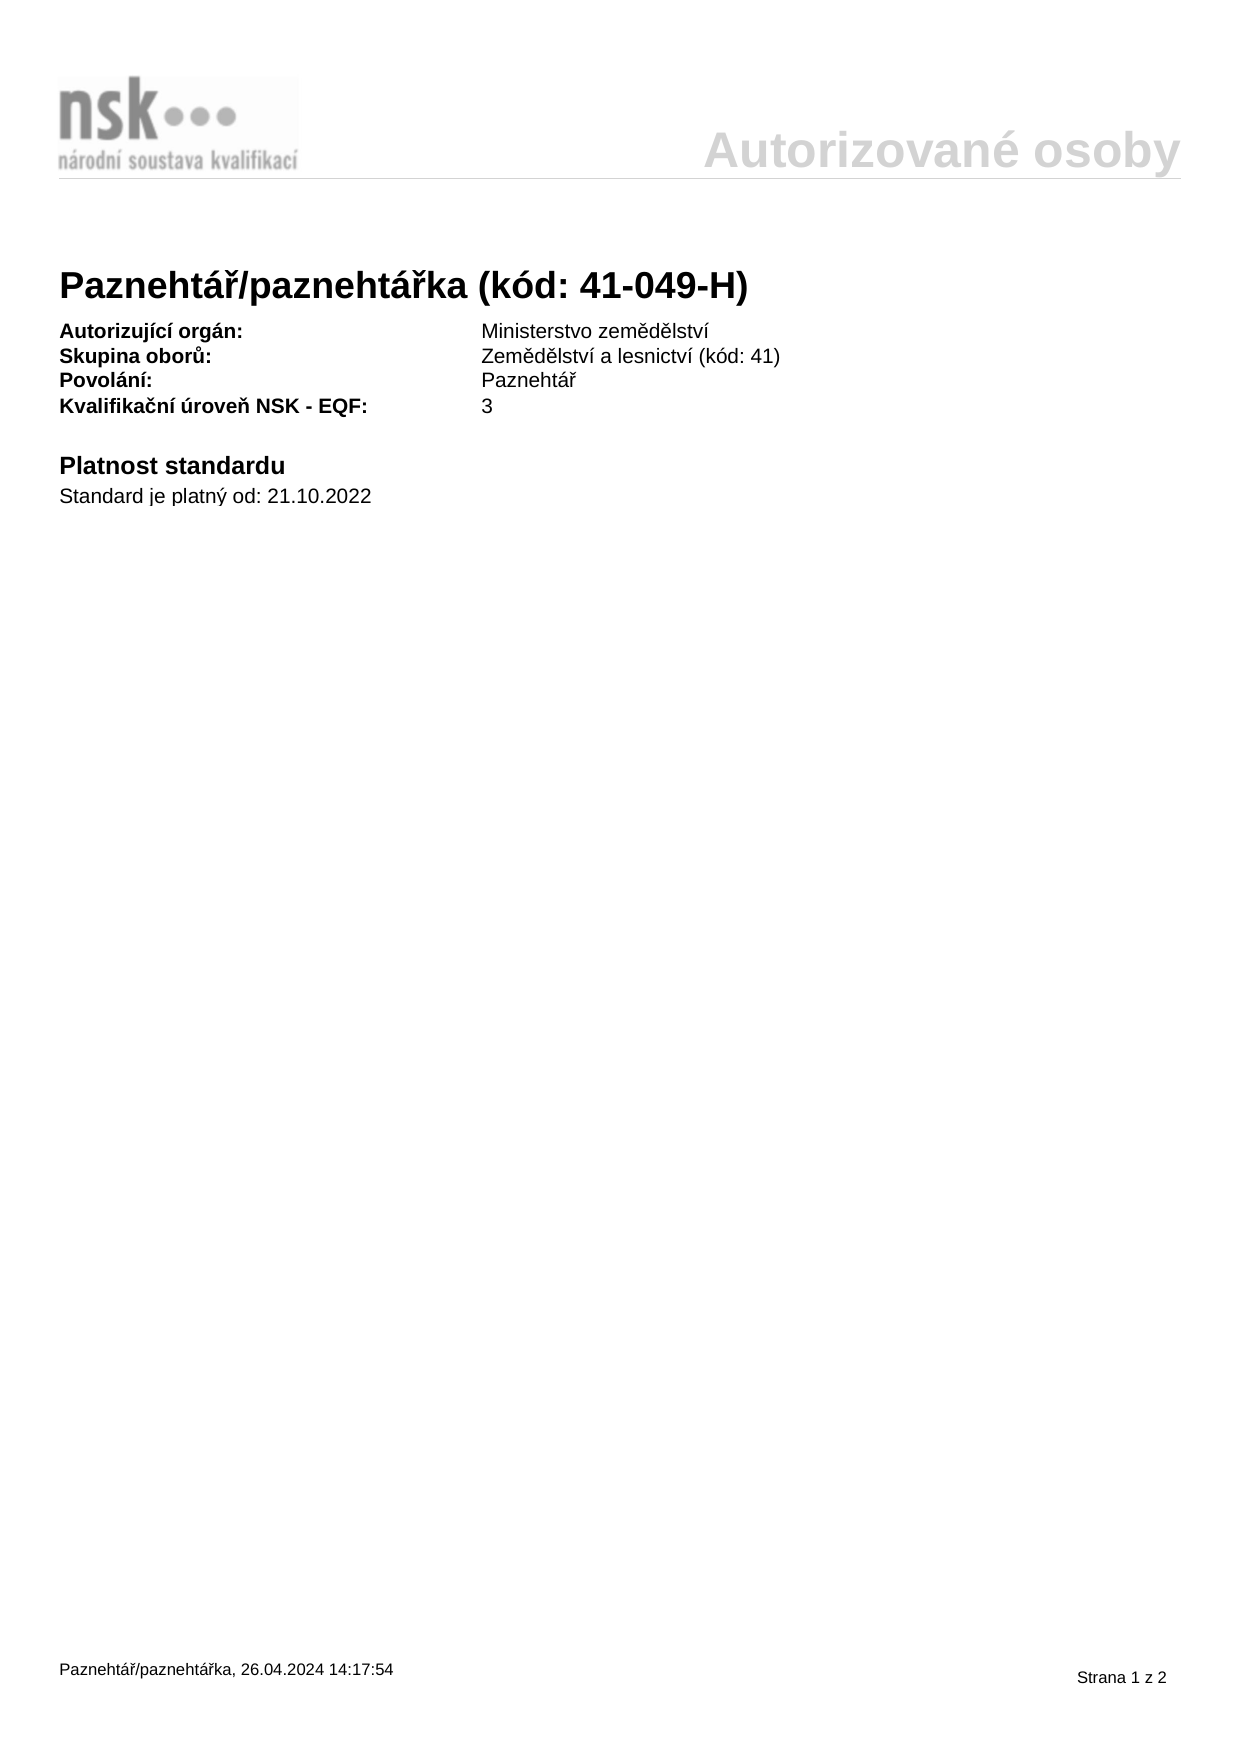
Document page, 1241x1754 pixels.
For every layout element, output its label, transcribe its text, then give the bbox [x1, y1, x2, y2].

table_cell [626, 307, 860, 319]
table_cell [119, 196, 481, 224]
table_cell Paznehtář/paznehtářka, 26.04.2024 14:17:54 [59, 1660, 860, 1696]
table_cell [860, 806, 886, 1106]
table_cell [626, 506, 860, 806]
table_cell [481, 172, 617, 178]
table_cell [886, 506, 1167, 806]
table_cell [618, 172, 626, 178]
table_cell [626, 806, 860, 1106]
table_cell [618, 806, 626, 1106]
table_cell [860, 418, 886, 447]
table_cell [886, 418, 1167, 447]
table_header [619, 59, 626, 172]
table_cell [1167, 1384, 1181, 1659]
table_cell Kvalifikační úroveň NSK - EQF: [59, 394, 481, 417]
table_cell [1167, 806, 1181, 1106]
table_cell Skupina oborů: [59, 344, 481, 368]
table_cell [886, 307, 1167, 319]
table_cell [1167, 1660, 1181, 1696]
table_cell [481, 1106, 617, 1383]
table_cell [1167, 307, 1181, 319]
table_cell [481, 196, 617, 224]
table_cell [1167, 418, 1181, 447]
table_cell [618, 1106, 626, 1383]
table_cell Strana 1 z 2 [860, 1660, 1167, 1696]
table_cell Standard je platný od: 21.10.2022 [59, 484, 1181, 506]
table_cell [860, 1384, 886, 1659]
table_cell 3 [481, 394, 1181, 417]
table_cell [618, 196, 626, 224]
table_cell [1167, 506, 1181, 806]
table_cell [119, 418, 481, 447]
table_cell [59, 418, 119, 447]
table_cell Povolání: [59, 368, 481, 392]
table_cell [626, 1384, 860, 1659]
table_cell [59, 307, 119, 319]
table_cell Ministerstvo zemědělství [481, 319, 1181, 344]
table_cell [886, 196, 1167, 224]
table_cell [119, 506, 481, 806]
table_cell Paznehtář [481, 368, 1181, 393]
table_cell [618, 418, 626, 447]
table_cell [119, 307, 481, 319]
table_cell [626, 196, 860, 224]
table_cell [59, 506, 119, 806]
table_cell [59, 1106, 119, 1383]
table_cell [481, 307, 617, 319]
picture [57, 59, 619, 172]
table_cell [59, 172, 119, 178]
table_cell [59, 196, 119, 224]
table_cell [886, 1106, 1167, 1383]
table_cell [860, 307, 886, 319]
table_cell [59, 806, 119, 1106]
table_cell [886, 806, 1167, 1106]
table_cell [860, 196, 886, 224]
table_cell [481, 1384, 617, 1659]
table_cell [618, 506, 626, 806]
table_cell Paznehtář/paznehtářka (kód: 41-049-H) [59, 224, 1181, 307]
table_header Autorizované osoby [626, 59, 1181, 178]
table_cell [860, 506, 886, 806]
table_cell [119, 806, 481, 1106]
table_cell [886, 1384, 1167, 1659]
table_cell [59, 1384, 119, 1659]
table_cell Platnost standardu [59, 448, 1181, 483]
table_cell [59, 179, 1181, 196]
table_cell [481, 506, 617, 806]
table_cell [119, 1106, 481, 1383]
table_cell [481, 806, 617, 1106]
table_cell [481, 418, 617, 447]
table_cell [119, 172, 481, 178]
table_cell [626, 418, 860, 447]
table_cell [1167, 196, 1181, 224]
table_cell [618, 307, 626, 319]
table_cell [860, 1106, 886, 1383]
table_cell [119, 1384, 481, 1659]
table_cell [626, 1106, 860, 1383]
table_cell Autorizující orgán: [59, 319, 481, 343]
table_cell Zemědělství a lesnictví (kód: 41) [481, 344, 1181, 368]
table_cell [1167, 1106, 1181, 1383]
table_cell [618, 1384, 626, 1659]
